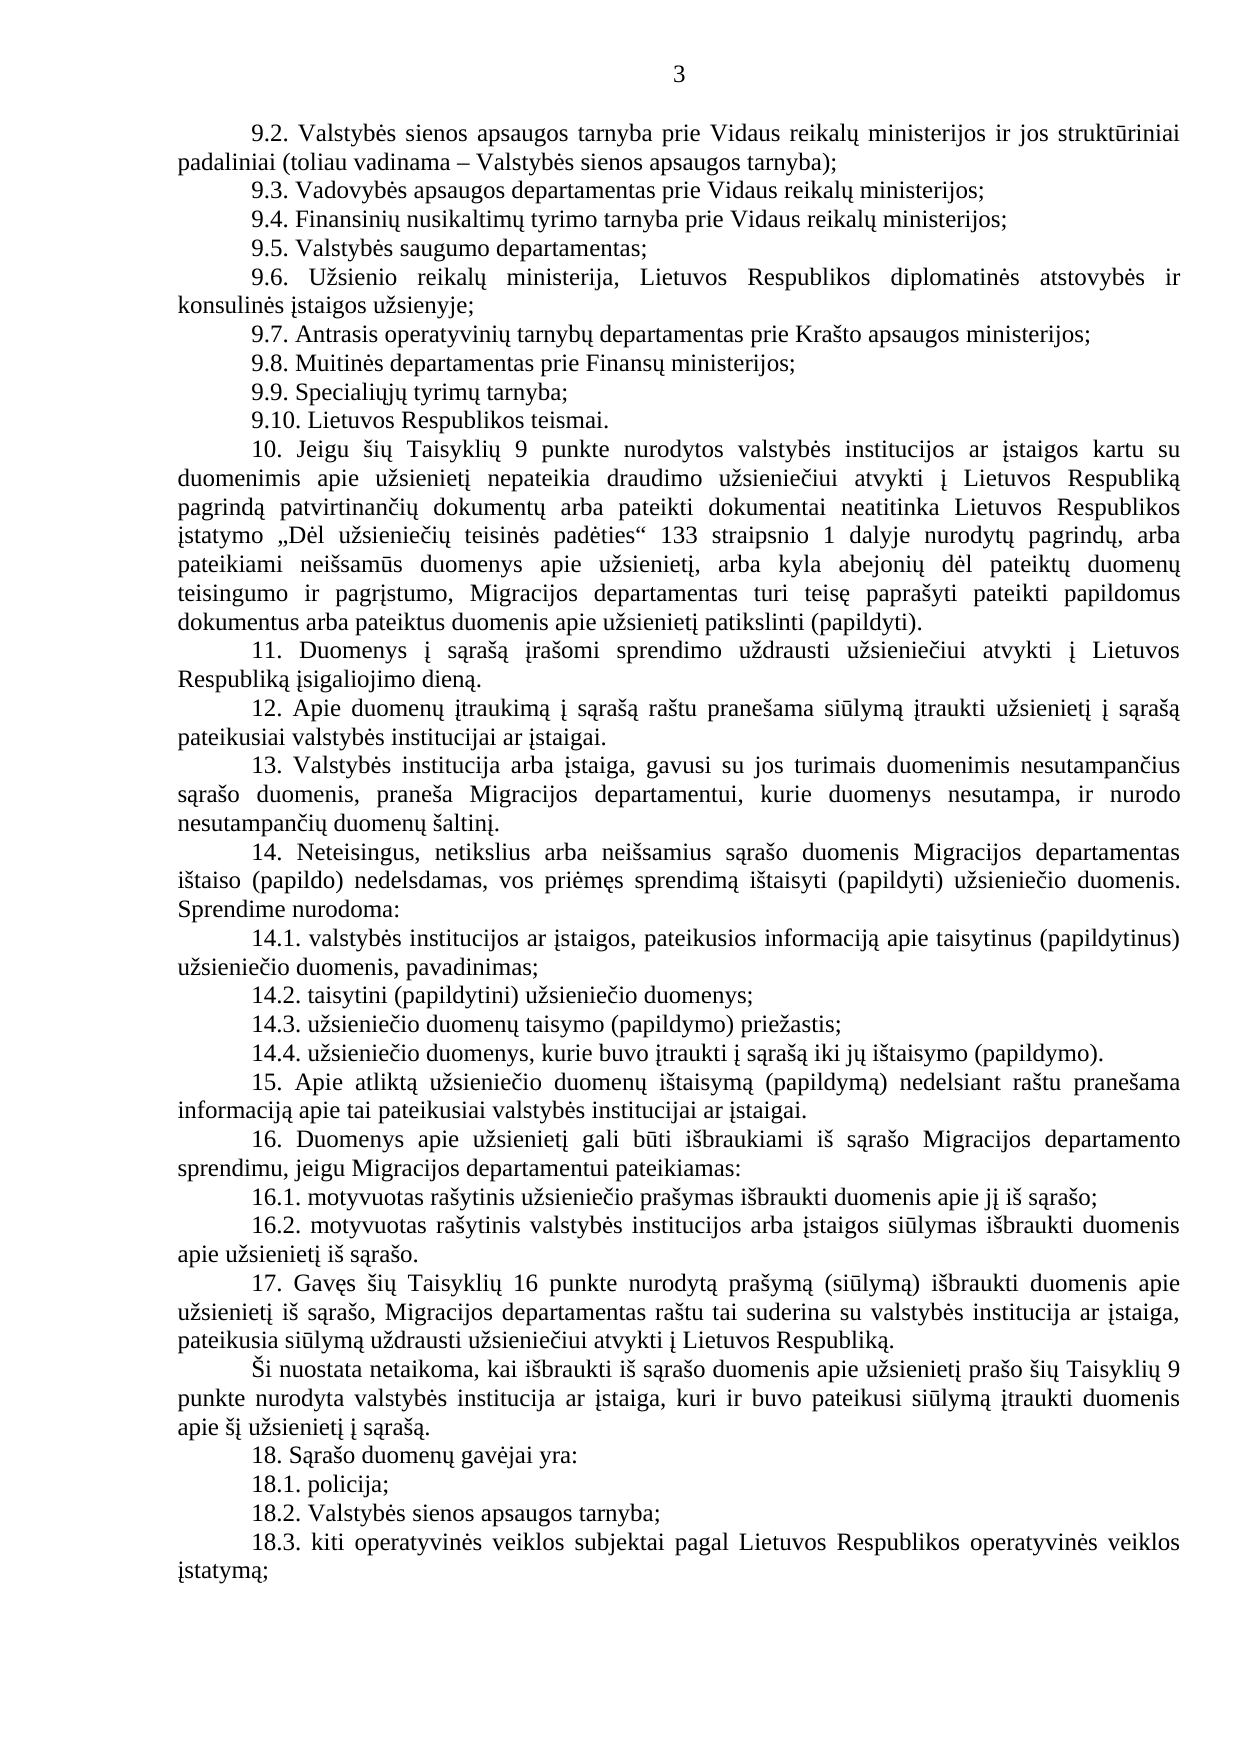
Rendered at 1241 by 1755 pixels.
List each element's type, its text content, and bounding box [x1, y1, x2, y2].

text 9.6. Užsienio reikalų ministerija, Lietuvos Respublikos diplomatinės atstovybės ir konsulinės įstaigos užsienyje; [177, 262, 1181, 319]
text 13. Valstybės institucija arba įstaiga, gavusi su jos turimais duomenimis nesutampančius sąrašo duomenis, praneša Migracijos departamentui, kurie duomenys nesutampa, ir nurodo nesutampančių duomenų šaltinį. [177, 751, 1181, 837]
text Ši nuostata netaikoma, kai išbraukti iš sąrašo duomenis apie užsienietį prašo šių Taisyklių 9 punkte nurodyta valstybės institucija ar įstaiga, kuri ir buvo pateikusi siūlymą įtraukti duomenis apie šį užsienietį į sąrašą. [177, 1354, 1181, 1441]
text 10. Jeigu šių Taisyklių 9 punkte nurodytos valstybės institucijos ar įstaigos kartu su duomenimis apie užsienietį nepateikia draudimo užsieniečiui atvykti į Lietuvos Respubliką pagrindą patvirtinančių dokumentų arba pateikti dokumentai neatitinka Lietuvos Respublikos įstatymo „Dėl užsieniečių teisinės padėties“ 133 straipsnio 1 dalyje nurodytų pagrindų, arba pateikiami neišsamūs duomenys apie užsienietį, arba kyla abejonių dėl pateiktų duomenų teisingumo ir pagrįstumo, Migracijos departamentas turi teisę paprašyti pateikti papildomus dokumentus arba pateiktus duomenis apie užsienietį patikslinti (papildyti). [177, 434, 1181, 636]
text 9.4. Finansinių nusikaltimų tyrimo tarnyba prie Vidaus reikalų ministerijos; [177, 204, 1181, 233]
text 18.2. Valstybės sienos apsaugos tarnyba; [177, 1498, 1181, 1527]
text 11. Duomenys į sąrašą įrašomi sprendimo uždrausti užsieniečiui atvykti į Lietuvos Respubliką įsigaliojimo dieną. [177, 636, 1181, 693]
text 17. Gavęs šių Taisyklių 16 punkte nurodytą prašymą (siūlymą) išbraukti duomenis apie užsienietį iš sąrašo, Migracijos departamentas raštu tai suderina su valstybės institucija ar įstaiga, pateikusia siūlymą uždrausti užsieniečiui atvykti į Lietuvos Respubliką. [177, 1268, 1181, 1354]
text 18. Sąrašo duomenų gavėjai yra: [177, 1441, 1181, 1469]
text 9.8. Muitinės departamentas prie Finansų ministerijos; [177, 348, 1181, 377]
text 16.1. motyvuotas rašytinis užsieniečio prašymas išbraukti duomenis apie jį iš sąrašo; [177, 1182, 1181, 1211]
text 15. Apie atliktą užsieniečio duomenų ištaisymą (papildymą) nedelsiant raštu pranešama informaciją apie tai pateikusiai valstybės institucijai ar įstaigai. [177, 1067, 1181, 1124]
text 9.5. Valstybės saugumo departamentas; [177, 233, 1181, 262]
text 14.1. valstybės institucijos ar įstaigos, pateikusios informaciją apie taisytinus (papildytinus) užsieniečio duomenis, pavadinimas; [177, 923, 1181, 981]
text 14.4. užsieniečio duomenys, kurie buvo įtraukti į sąrašą iki jų ištaisymo (papildymo). [177, 1038, 1181, 1067]
text 9.9. Specialiųjų tyrimų tarnyba; [177, 377, 1181, 406]
text 9.7. Antrasis operatyvinių tarnybų departamentas prie Krašto apsaugos ministerijos; [177, 319, 1181, 348]
text 16.2. motyvuotas rašytinis valstybės institucijos arba įstaigos siūlymas išbraukti duomenis apie užsienietį iš sąrašo. [177, 1211, 1181, 1268]
text 9.3. Vadovybės apsaugos departamentas prie Vidaus reikalų ministerijos; [177, 176, 1181, 204]
text 14.2. taisytini (papildytini) užsieniečio duomenys; [177, 981, 1181, 1009]
text 14. Neteisingus, netikslius arba neišsamius sąrašo duomenis Migracijos departamentas ištaiso (papildo) nedelsdamas, vos priėmęs sprendimą ištaisyti (papildyti) užsieniečio duomenis. Sprendime nurodoma: [177, 837, 1181, 923]
text 12. Apie duomenų įtraukimą į sąrašą raštu pranešama siūlymą įtraukti užsienietį į sąrašą pateikusiai valstybės institucijai ar įstaigai. [177, 693, 1181, 751]
text 18.3. kiti operatyvinės veiklos subjektai pagal Lietuvos Respublikos operatyvinės veiklos įstatymą; [177, 1527, 1181, 1584]
text 9.10. Lietuvos Respublikos teismai. [177, 406, 1181, 434]
text 9.2. Valstybės sienos apsaugos tarnyba prie Vidaus reikalų ministerijos ir jos struktūriniai padaliniai (toliau vadinama – Valstybės sienos apsaugos tarnyba); [177, 118, 1181, 176]
text 16. Duomenys apie užsienietį gali būti išbraukiami iš sąrašo Migracijos departamento sprendimu, jeigu Migracijos departamentui pateikiamas: [177, 1124, 1181, 1182]
text 14.3. užsieniečio duomenų taisymo (papildymo) priežastis; [177, 1009, 1181, 1038]
text 18.1. policija; [177, 1469, 1181, 1498]
